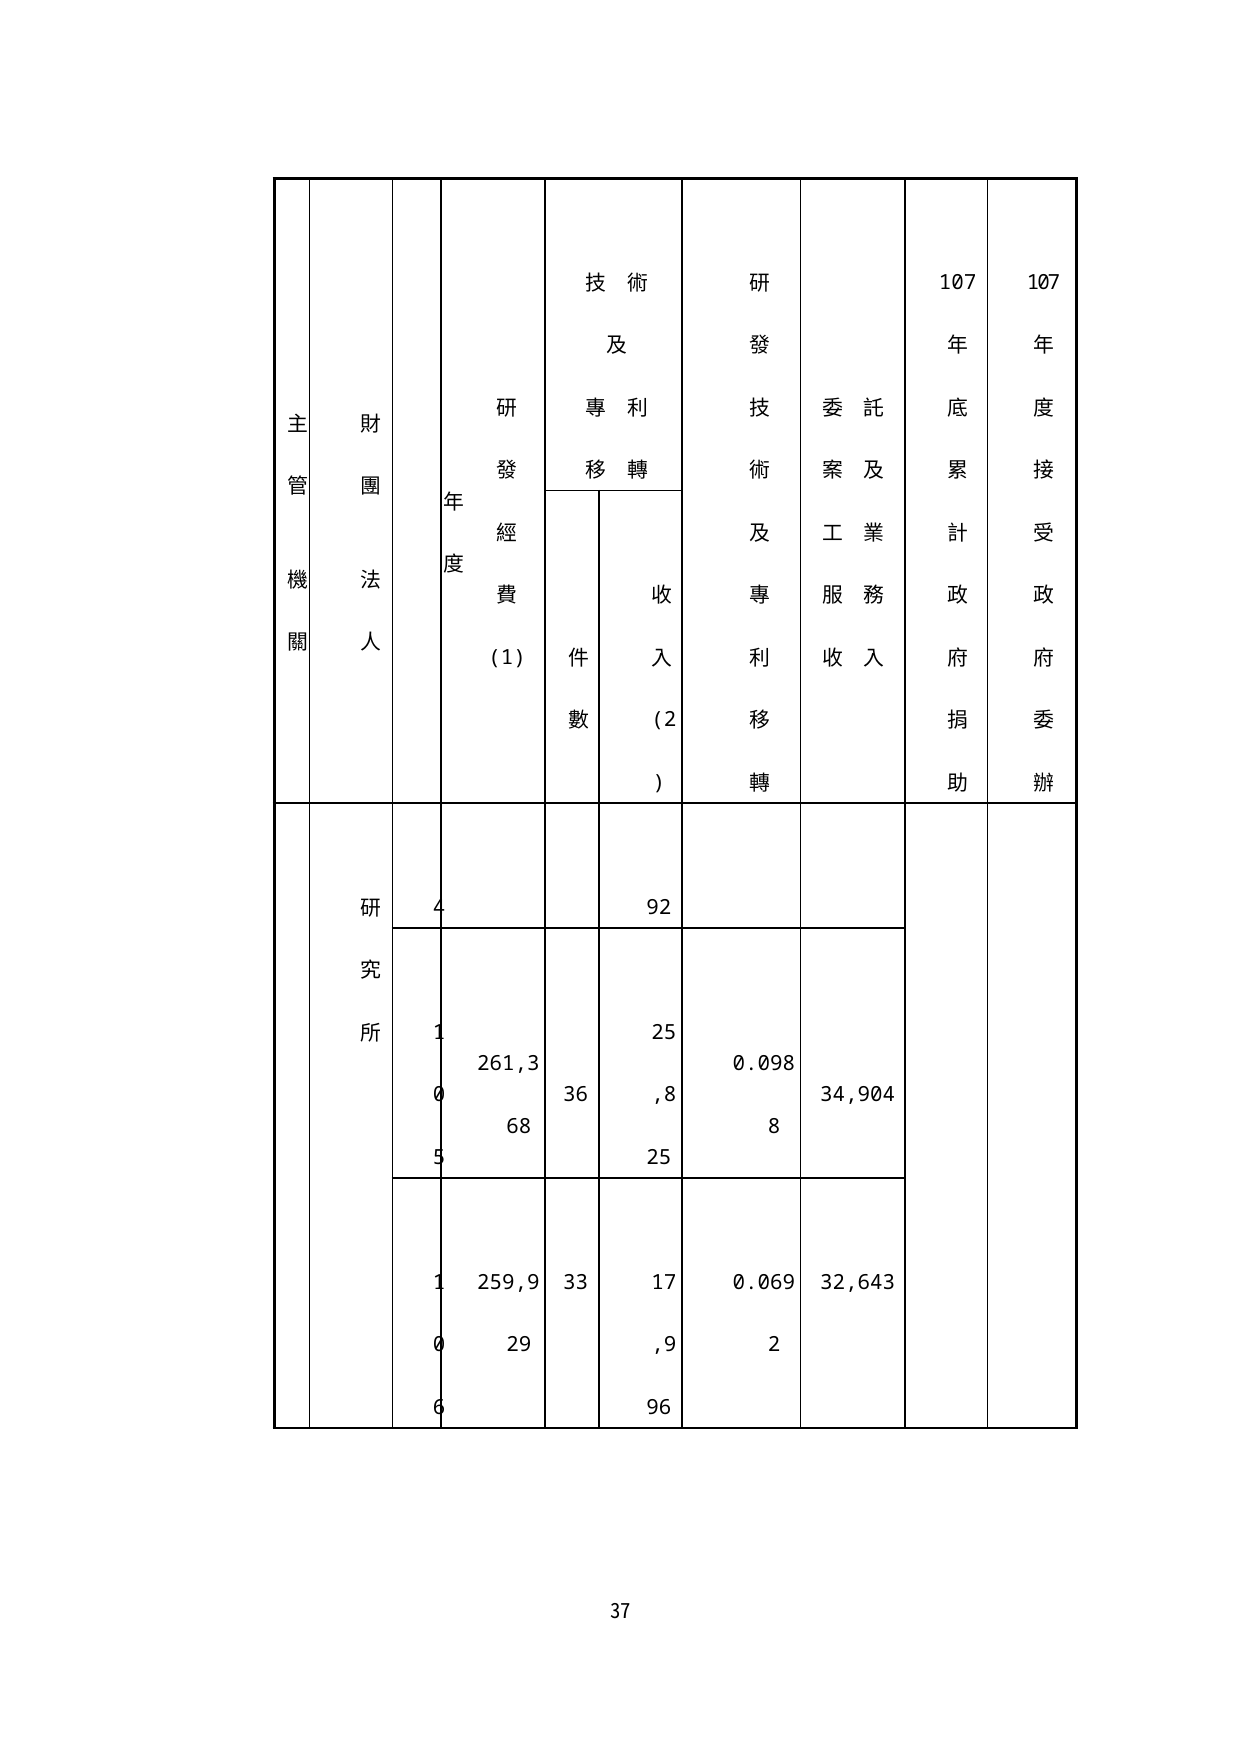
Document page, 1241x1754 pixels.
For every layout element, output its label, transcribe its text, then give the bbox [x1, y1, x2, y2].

table_header 技術及 專利移轉 [546, 180, 681, 490]
table_cell [683, 804, 800, 927]
table_cell 研究所 [310, 804, 392, 1427]
table_cell 104 [393, 804, 440, 927]
table_cell [801, 804, 904, 927]
table_cell 261,368 [442, 929, 544, 1177]
table_header 107年度接受政府委辦補助比率(%) [988, 180, 1075, 802]
table_cell [988, 804, 1075, 1427]
table_cell 105 [393, 929, 440, 1177]
table_cell [276, 804, 309, 1427]
table_cell 259,929 [442, 1179, 544, 1427]
table_cell 32,643 [801, 1179, 904, 1427]
table_cell 36 [546, 929, 598, 1177]
table_cell 272,682 [442, 804, 544, 927]
table_cell 17,996 [600, 1179, 681, 1427]
table_cell [546, 804, 598, 927]
table_header 107年底累計政府捐助基金比率(%) [906, 180, 987, 802]
table_header 財團 法人 [310, 180, 392, 802]
table_cell 25,825 [600, 929, 681, 1177]
table_cell 33 [546, 1179, 598, 1427]
table_cell 92 [600, 804, 681, 927]
table_cell [906, 804, 987, 1427]
table_cell 0.0988 [683, 929, 800, 1177]
table_cell 件數 [546, 491, 598, 802]
table_header 研發經費(1) [442, 180, 544, 802]
table_header 研發技術及專利移轉收入比(2)/(1) [683, 180, 800, 802]
table_cell 收入(2) [600, 491, 681, 802]
table_header 年度 [393, 180, 440, 802]
table_cell 34,904 [801, 929, 904, 1177]
table_cell 106 [393, 1179, 440, 1427]
table_cell 0.0692 [683, 1179, 800, 1427]
table_header 委託案及工業服務收入 [801, 180, 904, 802]
table_header 主管 機關 [276, 180, 309, 802]
